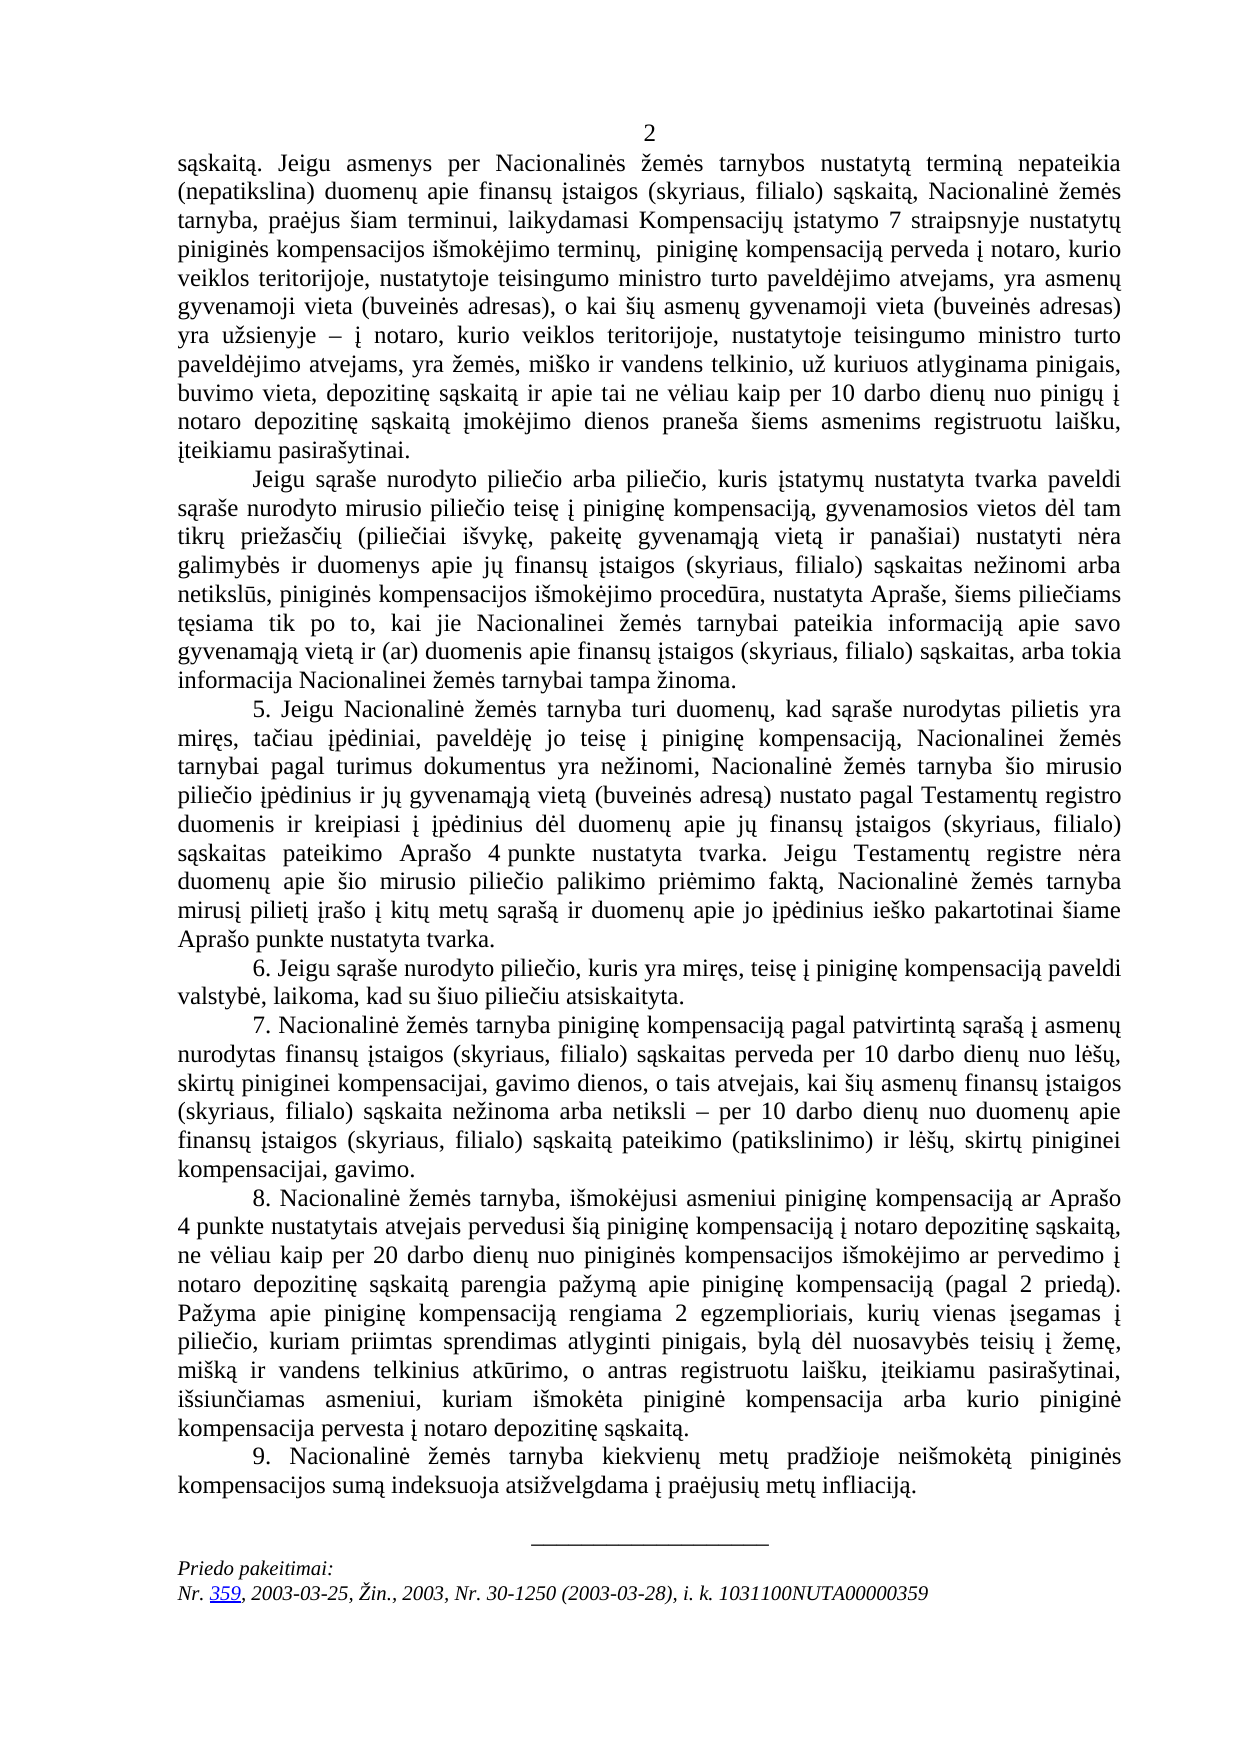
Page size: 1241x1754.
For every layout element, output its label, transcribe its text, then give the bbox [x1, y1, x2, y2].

text 9. Nacionalinė žemės tarnyba kiekvienų metų pradžioje neišmokėtą piniginės kompensacijos sumą indeksuoja atsižvelgdama į praėjusių metų infliaciją. [177, 1441, 1122, 1499]
text 8. Nacionalinė žemės tarnyba, išmokėjusi asmeniui piniginę kompensaciją ar Aprašo 4 punkte nustatytais atvejais pervedusi šią piniginę kompensaciją į notaro depozitinę sąskaitą, ne vėliau kaip per 20 darbo dienų nuo piniginės kompensacijos išmokėjimo ar pervedimo į notaro depozitinę sąskaitą parengia pažymą apie piniginę kompensaciją (pagal 2 priedą). Pažyma apie piniginę kompensaciją rengiama 2 egzemplioriais, kurių vienas įsegamas į piliečio, kuriam priimtas sprendimas atlyginti pinigais, bylą dėl nuosavybės teisių į žemę, mišką ir vandens telkinius atkūrimo, o antras registruotu laišku, įteikiamu pasirašytinai, išsiunčiamas asmeniui, kuriam išmokėta piniginė kompensacija arba kurio piniginė kompensacija pervesta į notaro depozitinę sąskaitą. [177, 1183, 1122, 1441]
text Jeigu sąraše nurodyto piliečio arba piliečio, kuris įstatymų nustatyta tvarka paveldi sąraše nurodyto mirusio piliečio teisę į piniginę kompensaciją, gyvenamosios vietos dėl tam tikrų priežasčių (piliečiai išvykę, pakeitę gyvenamąją vietą ir panašiai) nustatyti nėra galimybės ir duomenys apie jų finansų įstaigos (skyriaus, filialo) sąskaitas nežinomi arba netikslūs, piniginės kompensacijos išmokėjimo procedūra, nustatyta Apraše, šiems piliečiams tęsiama tik po to, kai jie Nacionalinei žemės tarnybai pateikia informaciją apie savo gyvenamąją vietą ir (ar) duomenis apie finansų įstaigos (skyriaus, filialo) sąskaitas, arba tokia informacija Nacionalinei žemės tarnybai tampa žinoma. [177, 464, 1122, 694]
text 5. Jeigu Nacionalinė žemės tarnyba turi duomenų, kad sąraše nurodytas pilietis yra miręs, tačiau įpėdiniai, paveldėję jo teisę į piniginę kompensaciją, Nacionalinei žemės tarnybai pagal turimus dokumentus yra nežinomi, Nacionalinė žemės tarnyba šio mirusio piliečio įpėdinius ir jų gyvenamąją vietą (buveinės adresą) nustato pagal Testamentų registro duomenis ir kreipiasi į įpėdinius dėl duomenų apie jų finansų įstaigos (skyriaus, filialo) sąskaitas pateikimo Aprašo 4 punkte nustatyta tvarka. Jeigu Testamentų registre nėra duomenų apie šio mirusio piliečio palikimo priėmimo faktą, Nacionalinė žemės tarnyba mirusį pilietį įrašo į kitų metų sąrašą ir duomenų apie jo įpėdinius ieško pakartotinai šiame Aprašo punkte nustatyta tvarka. [177, 694, 1122, 953]
text Priedo pakeitimai: [177, 1556, 1122, 1580]
text Nr. 359, 2003-03-25, Žin., 2003, Nr. 30-1250 (2003-03-28), i. k. 1031100NUTA00000359 [177, 1580, 1122, 1604]
text ––––––––––––––––––– [177, 1528, 1122, 1556]
text sąskaitą. Jeigu asmenys per Nacionalinės žemės tarnybos nustatytą terminą nepateikia (nepatikslina) duomenų apie finansų įstaigos (skyriaus, filialo) sąskaitą, Nacionalinė žemės tarnyba, praėjus šiam terminui, laikydamasi Kompensacijų įstatymo 7 straipsnyje nustatytų piniginės kompensacijos išmokėjimo terminų, piniginę kompensaciją perveda į notaro, kurio veiklos teritorijoje, nustatytoje teisingumo ministro turto paveldėjimo atvejams, yra asmenų gyvenamoji vieta (buveinės adresas), o kai šių asmenų gyvenamoji vieta (buveinės adresas) yra užsienyje – į notaro, kurio veiklos teritorijoje, nustatytoje teisingumo ministro turto paveldėjimo atvejams, yra žemės, miško ir vandens telkinio, už kuriuos atlyginama pinigais, buvimo vieta, depozitinę sąskaitą ir apie tai ne vėliau kaip per 10 darbo dienų nuo pinigų į notaro depozitinę sąskaitą įmokėjimo dienos praneša šiems asmenims registruotu laišku, įteikiamu pasirašytinai. [177, 148, 1122, 464]
text 7. Nacionalinė žemės tarnyba piniginę kompensaciją pagal patvirtintą sąrašą į asmenų nurodytas finansų įstaigos (skyriaus, filialo) sąskaitas perveda per 10 darbo dienų nuo lėšų, skirtų piniginei kompensacijai, gavimo dienos, o tais atvejais, kai šių asmenų finansų įstaigos (skyriaus, filialo) sąskaita nežinoma arba netiksli – per 10 darbo dienų nuo duomenų apie finansų įstaigos (skyriaus, filialo) sąskaitą pateikimo (patikslinimo) ir lėšų, skirtų piniginei kompensacijai, gavimo. [177, 1010, 1122, 1183]
text 6. Jeigu sąraše nurodyto piliečio, kuris yra miręs, teisę į piniginę kompensaciją paveldi valstybė, laikoma, kad su šiuo piliečiu atsiskaityta. [177, 953, 1122, 1010]
